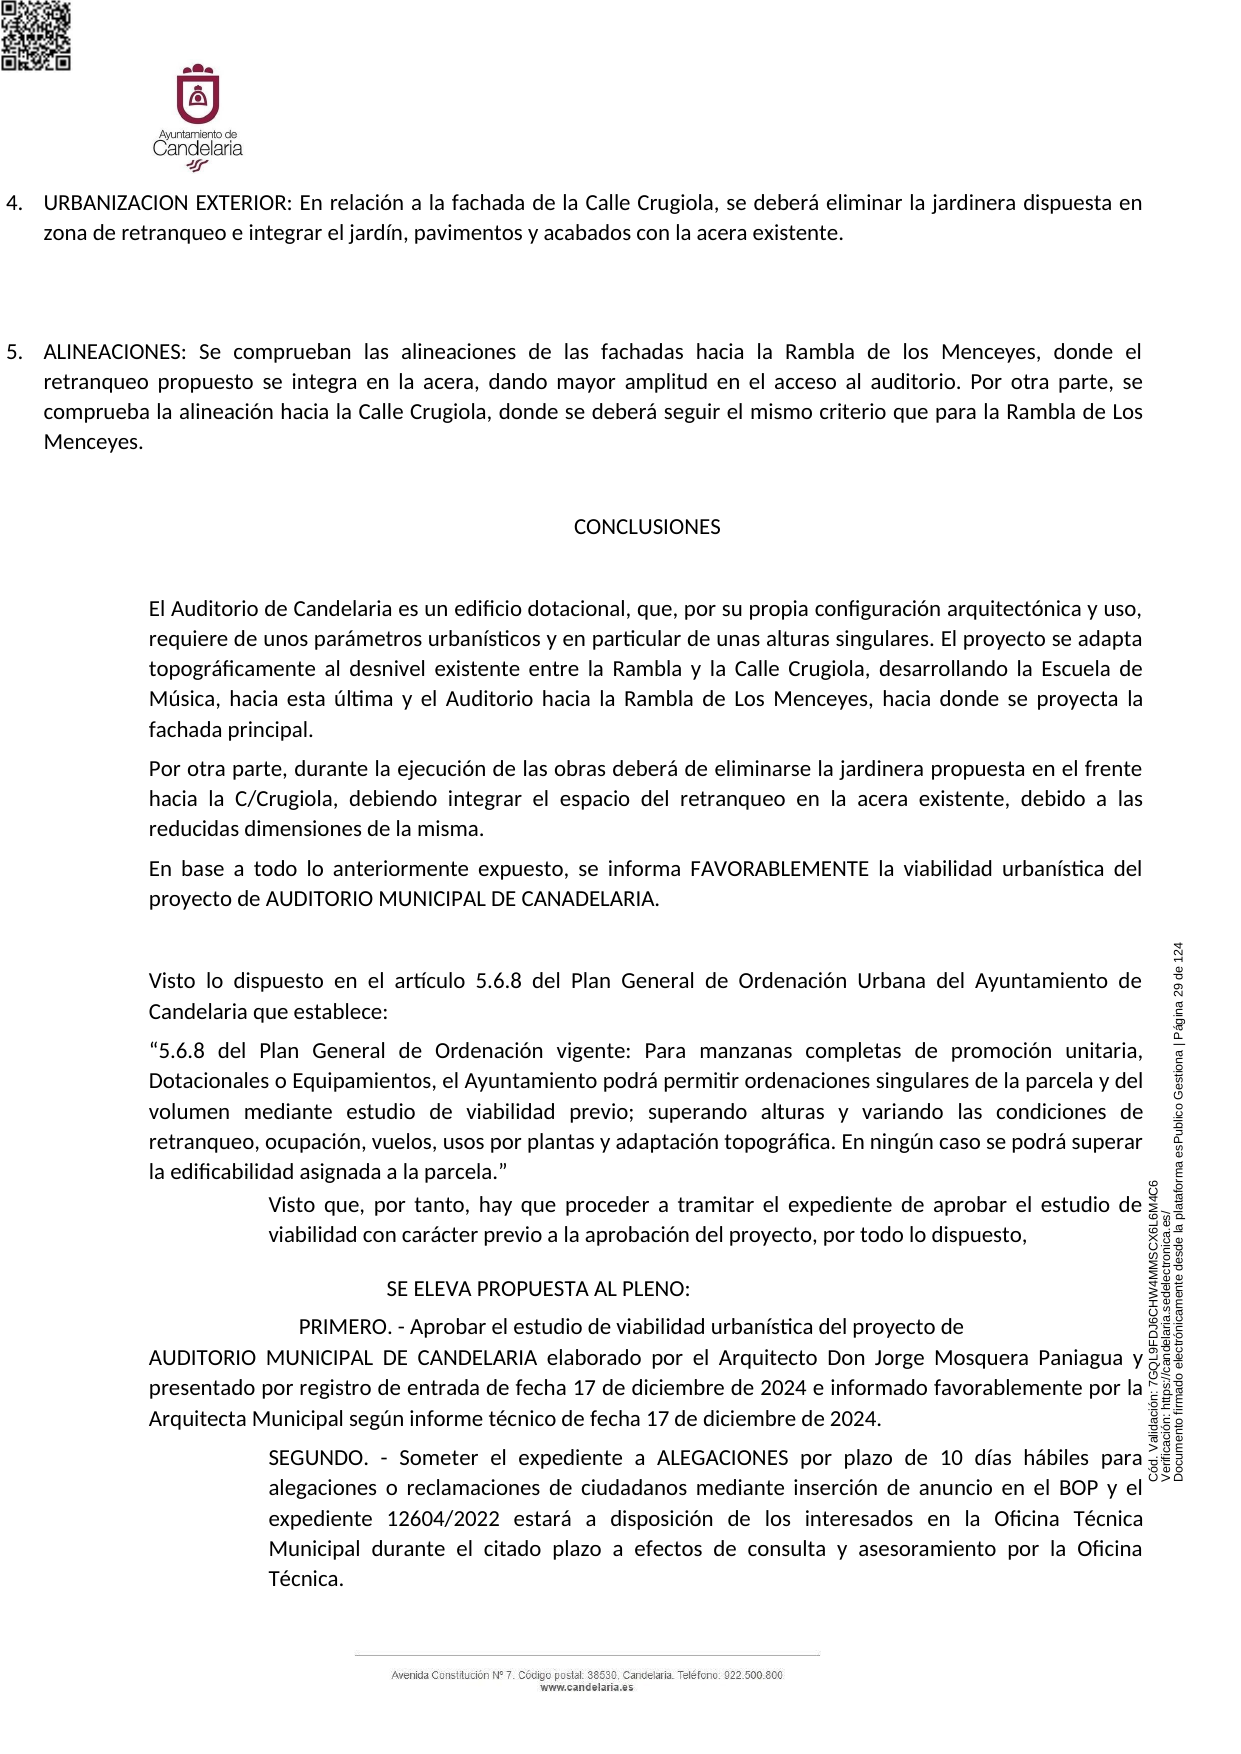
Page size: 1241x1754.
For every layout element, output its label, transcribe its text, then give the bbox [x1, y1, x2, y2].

list URBANIZACION EXTERIOR: En relación a la fachada de la Calle Crugiola, se deberá eliminar la jardinera dispuesta en zona de retranqueo e integrar el jardín, pavimentos y acabados con la acera existente. [6, 188, 1145, 247]
text “5.6.8 del Plan General de Ordenación vigente: Para manzanas completas de promoción unitaria, Dotacionales o Equipamientos, el Ayuntamiento podrá permitir ordenaciones singulares de la parcela y del volumen mediante estudio de viabilidad previo; superando alturas y variando las condiciones de retranqueo, ocupación, vuelos, usos por plantas y adaptación topográfica. En ningún caso se podrá superar la edificabilidad asignada a la parcela.” [149, 1036, 1145, 1185]
text SE ELEVA PROPUESTA AL PLENO: [386, 1274, 1145, 1302]
text Por otra parte, durante la ejecución de las obras deberá de eliminarse la jardinera propuesta en el frente hacia la C/Crugiola, debiendo integrar el espacio del retranqueo en la acera existente, debido a las reducidas dimensiones de la misma. [149, 754, 1145, 842]
text CONCLUSIONES [149, 512, 1145, 540]
text Visto que, por tanto, hay que proceder a tramitar el expediente de aprobar el estudio de viabilidad con carácter previo a la aprobación del proyecto, por todo lo dispuesto, [268, 1190, 1145, 1248]
text Visto lo dispuesto en el artículo 5.6.8 del Plan General de Ordenación Urbana del Ayuntamiento de Candelaria que establece: [149, 967, 1145, 1025]
text AUDITORIO MUNICIPAL DE CANDELARIA elaborado por el Arquitecto Don Jorge Mosquera Paniagua y presentado por registro de entrada de fecha 17 de diciembre de 2024 e informado favorablemente por la Arquitecta Municipal según informe técnico de fecha 17 de diciembre de 2024. [149, 1343, 1145, 1432]
text SEGUNDO. - Someter el expediente a ALEGACIONES por plazo de 10 días hábiles para alegaciones o reclamaciones de ciudadanos mediante inserción de anuncio en el BOP y el expediente 12604/2022 estará a disposición de los interesados en la Oficina Técnica Municipal durante el citado plazo a efectos de consulta y asesoramiento por la Oficina Técnica. [268, 1443, 1145, 1592]
list ALINEACIONES: Se comprueban las alineaciones de las fachadas hacia la Rambla de los Menceyes, donde el retranqueo propuesto se integra en la acera, dando mayor amplitud en el acceso al auditorio. Por otra parte, se comprueba la alineación hacia la Calle Crugiola, donde se deberá seguir el mismo criterio que para la Rambla de Los Menceyes. [6, 337, 1145, 455]
text PRIMERO. - Aprobar el estudio de viabilidad urbanística del proyecto de [124, 1312, 1145, 1341]
text En base a todo lo anteriormente expuesto, se informa FAVORABLEMENTE la viabilidad urbanística del proyecto de AUDITORIO MUNICIPAL DE CANADELARIA. [149, 854, 1145, 912]
text El Auditorio de Candelaria es un edificio dotacional, que, por su propia configuración arquitectónica y uso, requiere de unos parámetros urbanísticos y en particular de unas alturas singulares. El proyecto se adapta topográficamente al desnivel existente entre la Rambla y la Calle Crugiola, desarrollando la Escuela de Música, hacia esta última y el Auditorio hacia la Rambla de Los Menceyes, hacia donde se proyecta la fachada principal. [149, 594, 1145, 743]
